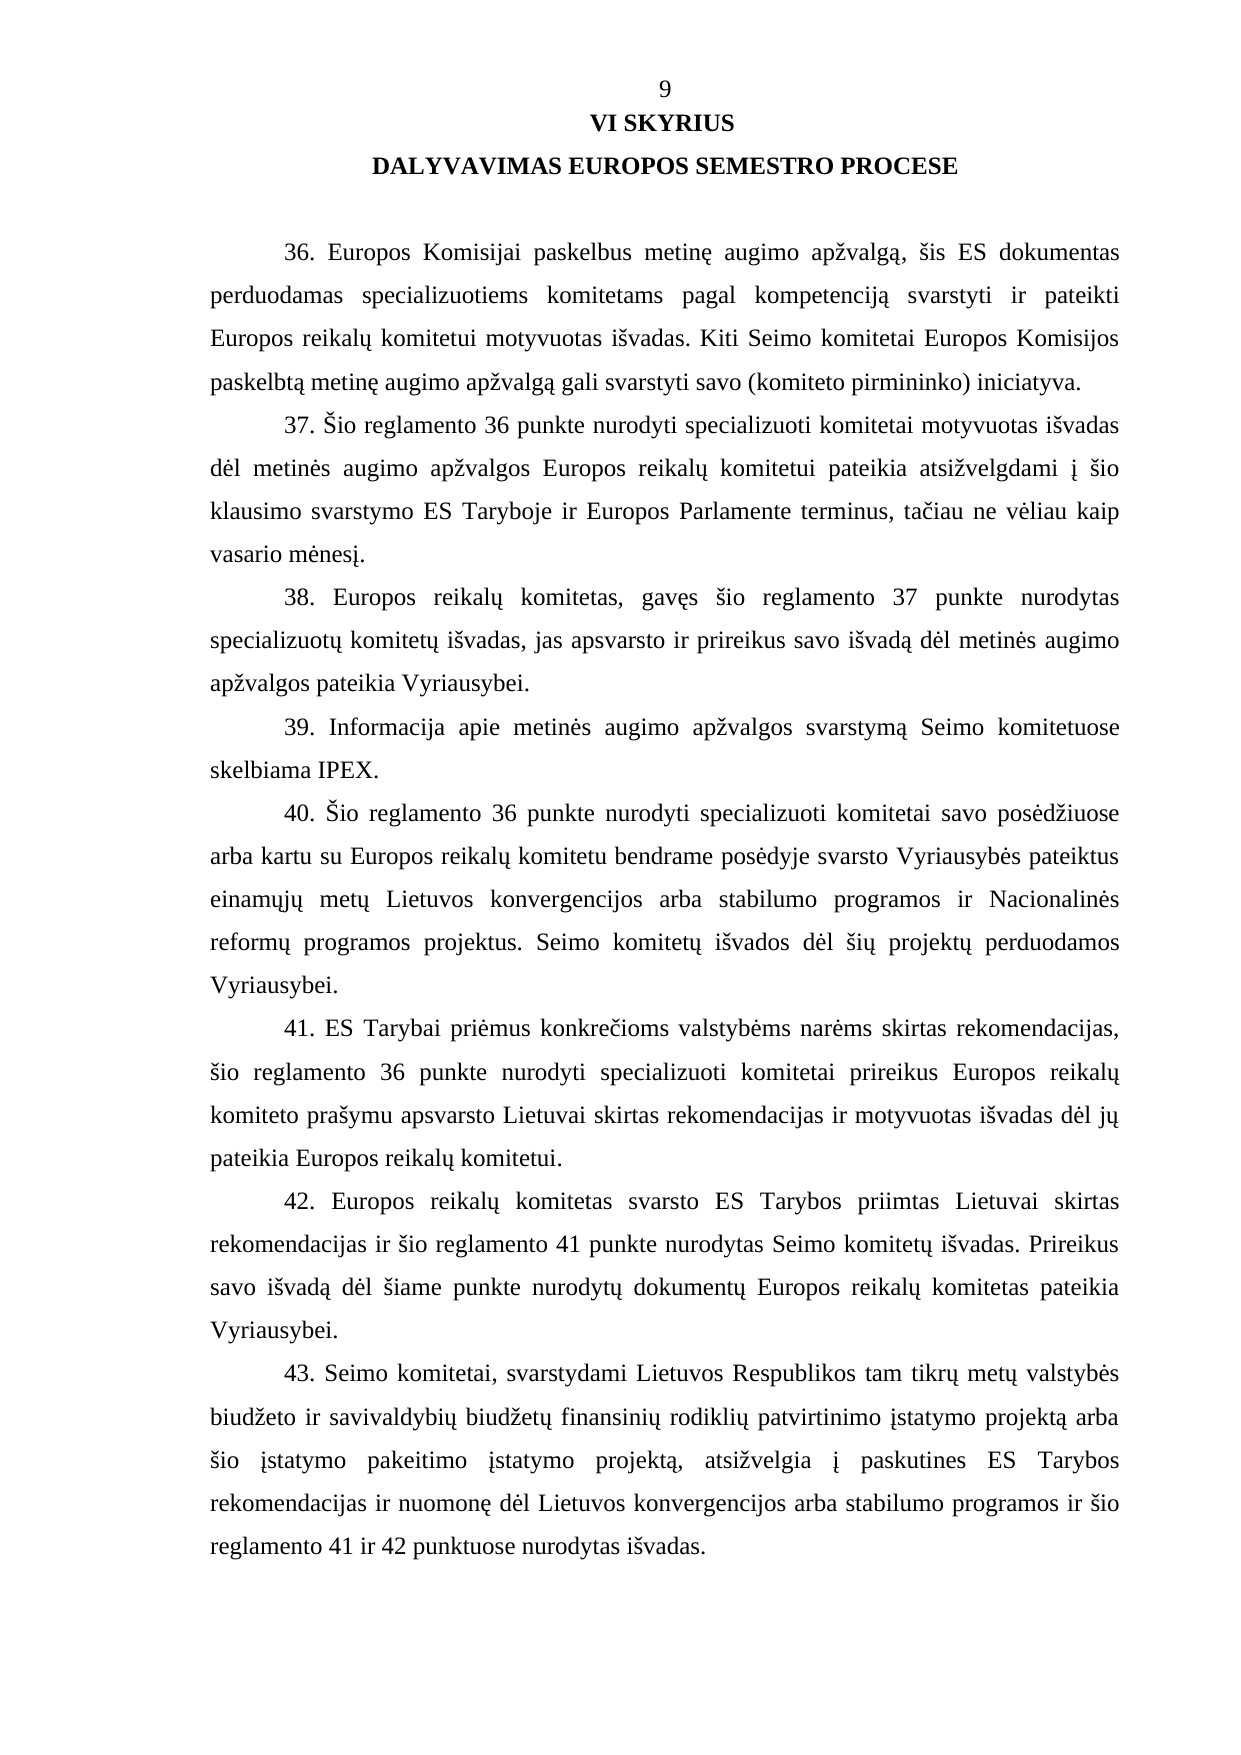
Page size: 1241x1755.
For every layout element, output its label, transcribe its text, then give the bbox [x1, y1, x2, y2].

text 40. Šio reglamento 36 punkte nurodyti specializuoti komitetai savo posėdžiuose arba kartu su Europos reikalų komitetu bendrame posėdyje svarsto Vyriausybės pateiktus einamųjų metų Lietuvos konvergencijos arba stabilumo programos ir Nacionalinės reformų programos projektus. Seimo komitetų išvados dėl šių projektų perduodamos Vyriausybei. [210, 798, 1120, 999]
text 42. Europos reikalų komitetas svarsto ES Tarybos priimtas Lietuvai skirtas rekomendacijas ir šio reglamento 41 punkte nurodytas Seimo komitetų išvadas. Prireikus savo išvadą dėl šiame punkte nurodytų dokumentų Europos reikalų komitetas pateikia Vyriausybei. [210, 1186, 1120, 1344]
text 43. Seimo komitetai, svarstydami Lietuvos Respublikos tam tikrų metų valstybės biudžeto ir savivaldybių biudžetų finansinių rodiklių patvirtinimo įstatymo projektą arba šio įstatymo pakeitimo įstatymo projektą, atsižvelgia į paskutines ES Tarybos rekomendacijas ir nuomonę dėl Lietuvos konvergencijos arba stabilumo programos ir šio reglamento 41 ir 42 punktuose nurodytas išvadas. [210, 1358, 1120, 1560]
text 38. Europos reikalų komitetas, gavęs šio reglamento 37 punkte nurodytas specializuotų komitetų išvadas, jas apsvarsto ir prireikus savo išvadą dėl metinės augimo apžvalgos pateikia Vyriausybei. [210, 582, 1120, 697]
text 37. Šio reglamento 36 punkte nurodyti specializuoti komitetai motyvuotas išvadas dėl metinės augimo apžvalgos Europos reikalų komitetui pateikia atsižvelgdami į šio klausimo svarstymo ES Taryboje ir Europos Parlamente terminus, tačiau ne vėliau kaip vasario mėnesį. [210, 410, 1120, 568]
text 41. ES Tarybai priėmus konkrečioms valstybėms narėms skirtas rekomendacijas, šio reglamento 36 punkte nurodyti specializuoti komitetai prireikus Europos reikalų komiteto prašymu apsvarsto Lietuvai skirtas rekomendacijas ir motyvuotas išvadas dėl jų pateikia Europos reikalų komitetui. [210, 1013, 1120, 1172]
text 39. Informacija apie metinės augimo apžvalgos svarstymą Seimo komitetuose skelbiama IPEX. [210, 712, 1120, 783]
text DALYVAVIMAS EUROPOS SEMESTRO PROCESE [210, 151, 1120, 180]
text VI SKYRIUS [210, 108, 1120, 137]
text 36. Europos Komisijai paskelbus metinę augimo apžvalgą, šis ES dokumentas perduodamas specializuotiems komitetams pagal kompetenciją svarstyti ir pateikti Europos reikalų komitetui motyvuotas išvadas. Kiti Seimo komitetai Europos Komisijos paskelbtą metinę augimo apžvalgą gali svarstyti savo (komiteto pirmininko) iniciatyva. [210, 237, 1120, 395]
